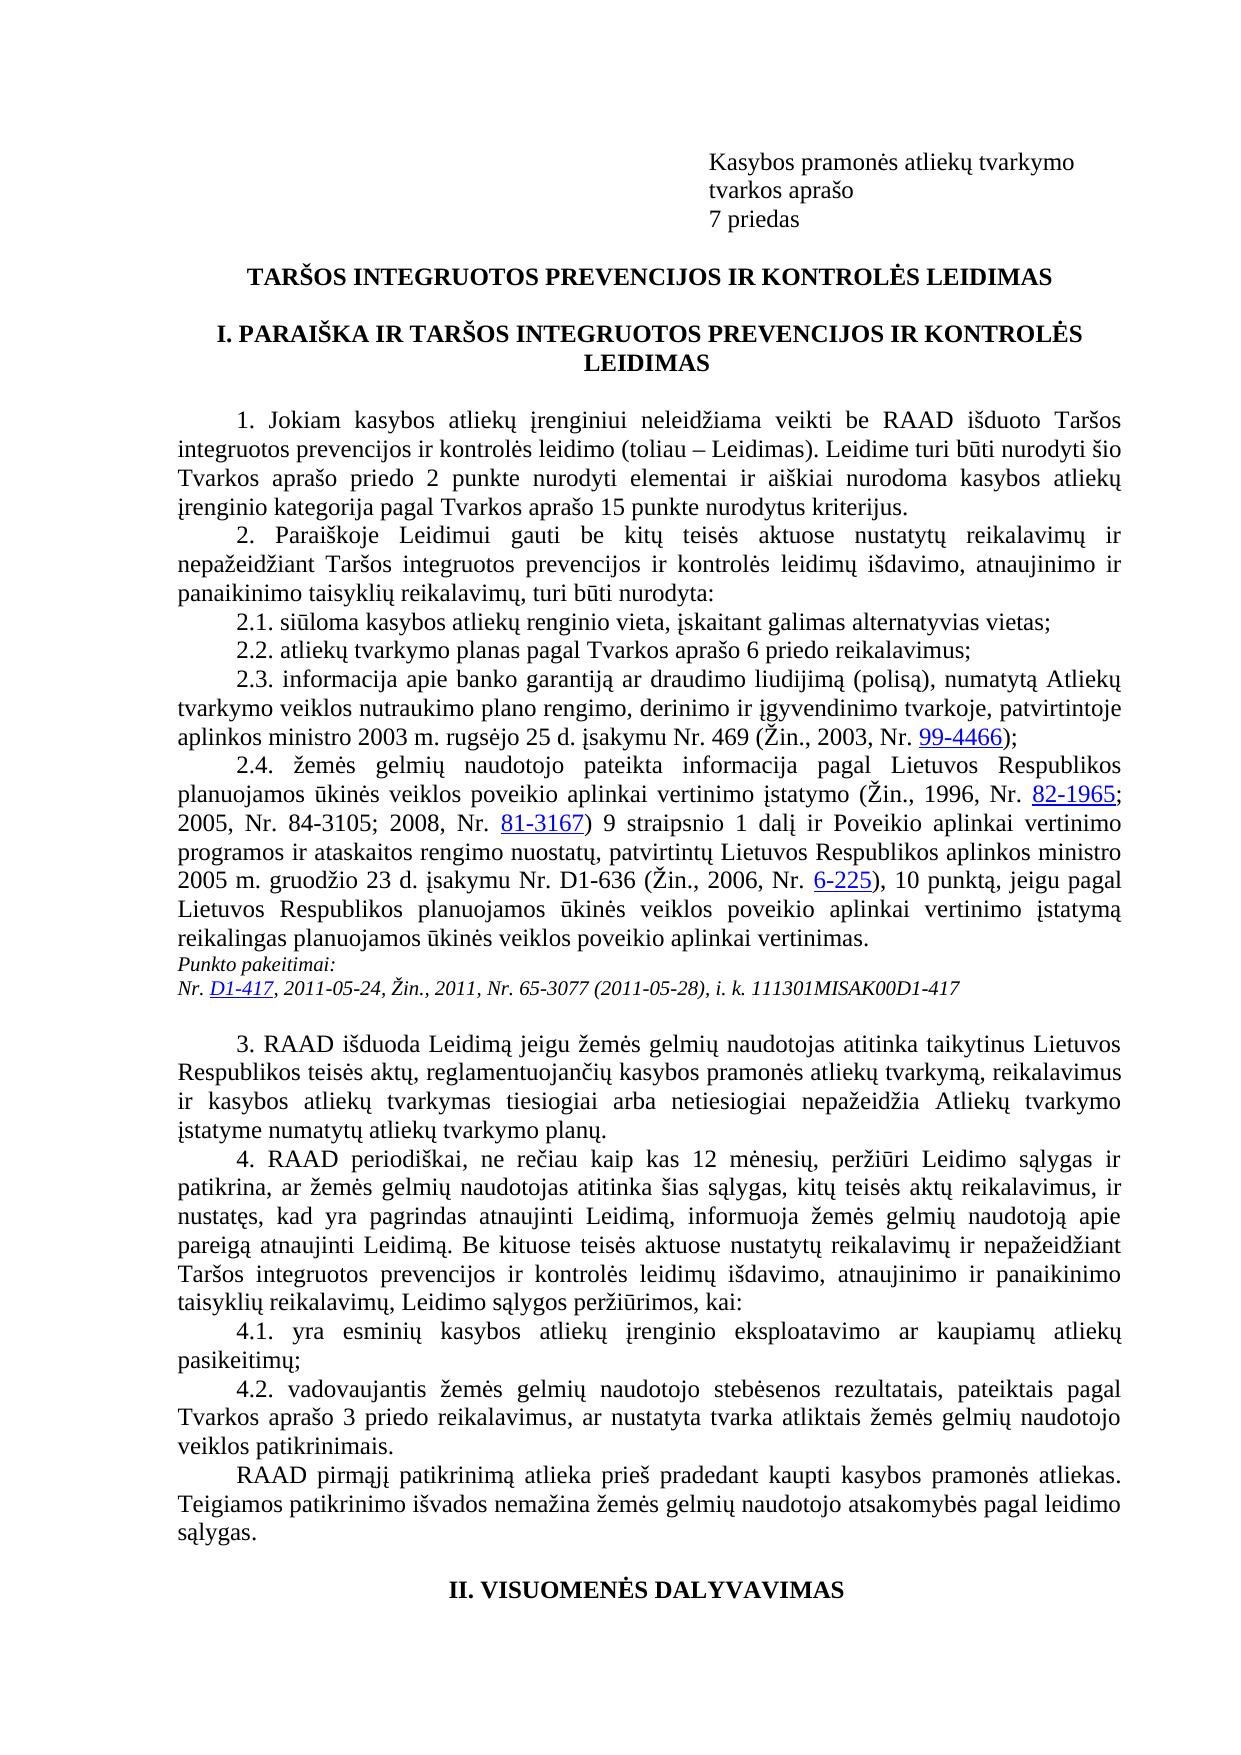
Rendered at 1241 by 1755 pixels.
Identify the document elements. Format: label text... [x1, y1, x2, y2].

text Taršos integruotos prevencijos ir kontrolės leidimas [177, 262, 1122, 291]
text Kasybos pramonės atliekų tvarkymo [177, 147, 1122, 176]
text II. Visuomenės dalyvavimas [177, 1575, 1122, 1604]
text Punkto pakeitimai: [177, 952, 1122, 976]
text 2.4. žemės gelmių naudotojo pateikta informacija pagal Lietuvos Respublikos planuojamos ūkinės veiklos poveikio aplinkai vertinimo įstatymo (Žin., 1996, Nr. 82-1965; 2005, Nr. 84-3105; 2008, Nr. 81-3167) 9 straipsnio 1 dalį ir Poveikio aplinkai vertinimo programos ir ataskaitos rengimo nuostatų, patvirtintų Lietuvos Respublikos aplinkos ministro 2005 m. gruodžio 23 d. įsakymu Nr. D1-636 (Žin., 2006, Nr. 6-225), 10 punktą, jeigu pagal Lietuvos Respublikos planuojamos ūkinės veiklos poveikio aplinkai vertinimo įstatymą reikalingas planuojamos ūkinės veiklos poveikio aplinkai vertinimas. [177, 751, 1122, 952]
text RAAD pirmąjį patikrinimą atlieka prieš pradedant kaupti kasybos pramonės atliekas. Teigiamos patikrinimo išvados nemažina žemės gelmių naudotojo atsakomybės pagal leidimo sąlygas. [177, 1460, 1122, 1546]
text 1. Jokiam kasybos atliekų įrenginiui neleidžiama veikti be RAAD išduoto Taršos integruotos prevencijos ir kontrolės leidimo (toliau – Leidimas). Leidime turi būti nurodyti šio Tvarkos aprašo priedo 2 punkte nurodyti elementai ir aiškiai nurodoma kasybos atliekų įrenginio kategorija pagal Tvarkos aprašo 15 punkte nurodytus kriterijus. [177, 406, 1122, 521]
text 4.1. yra esminių kasybos atliekų įrenginio eksploatavimo ar kaupiamų atliekų pasikeitimų; [177, 1316, 1122, 1374]
text 2.3. informacija apie banko garantiją ar draudimo liudijimą (polisą), numatytą Atliekų tvarkymo veiklos nutraukimo plano rengimo, derinimo ir įgyvendinimo tvarkoje, patvirtintoje aplinkos ministro 2003 m. rugsėjo 25 d. įsakymu Nr. 469 (Žin., 2003, Nr. 99-4466); [177, 664, 1122, 751]
text I. Paraiška ir Taršos integruotos prevencijos ir kontrolės leidimas [177, 319, 1122, 377]
text 2.2. atliekų tvarkymo planas pagal Tvarkos aprašo 6 priedo reikalavimus; [177, 636, 1122, 664]
text 3. RAAD išduoda Leidimą jeigu žemės gelmių naudotojas atitinka taikytinus Lietuvos Respublikos teisės aktų, reglamentuojančių kasybos pramonės atliekų tvarkymą, reikalavimus ir kasybos atliekų tvarkymas tiesiogiai arba netiesiogiai nepažeidžia Atliekų tvarkymo įstatyme numatytų atliekų tvarkymo planų. [177, 1029, 1122, 1144]
text 2.1. siūloma kasybos atliekų renginio vieta, įskaitant galimas alternatyvias vietas; [177, 607, 1122, 636]
text 2. Paraiškoje Leidimui gauti be kitų teisės aktuose nustatytų reikalavimų ir nepažeidžiant Taršos integruotos prevencijos ir kontrolės leidimų išdavimo, atnaujinimo ir panaikinimo taisyklių reikalavimų, turi būti nurodyta: [177, 521, 1122, 607]
text 4.2. vadovaujantis žemės gelmių naudotojo stebėsenos rezultatais, pateiktais pagal Tvarkos aprašo 3 priedo reikalavimus, ar nustatyta tvarka atliktais žemės gelmių naudotojo veiklos patikrinimais. [177, 1374, 1122, 1460]
text tvarkos aprašo [177, 176, 1122, 204]
text 7 priedas [177, 204, 1122, 233]
text Nr. D1-417, 2011-05-24, Žin., 2011, Nr. 65-3077 (2011-05-28), i. k. 111301MISAK00D1-417 [177, 976, 1122, 1000]
text 4. RAAD periodiškai, ne rečiau kaip kas 12 mėnesių, peržiūri Leidimo sąlygas ir patikrina, ar žemės gelmių naudotojas atitinka šias sąlygas, kitų teisės aktų reikalavimus, ir nustatęs, kad yra pagrindas atnaujinti Leidimą, informuoja žemės gelmių naudotoją apie pareigą atnaujinti Leidimą. Be kituose teisės aktuose nustatytų reikalavimų ir nepažeidžiant Taršos integruotos prevencijos ir kontrolės leidimų išdavimo, atnaujinimo ir panaikinimo taisyklių reikalavimų, Leidimo sąlygos peržiūrimos, kai: [177, 1144, 1122, 1316]
